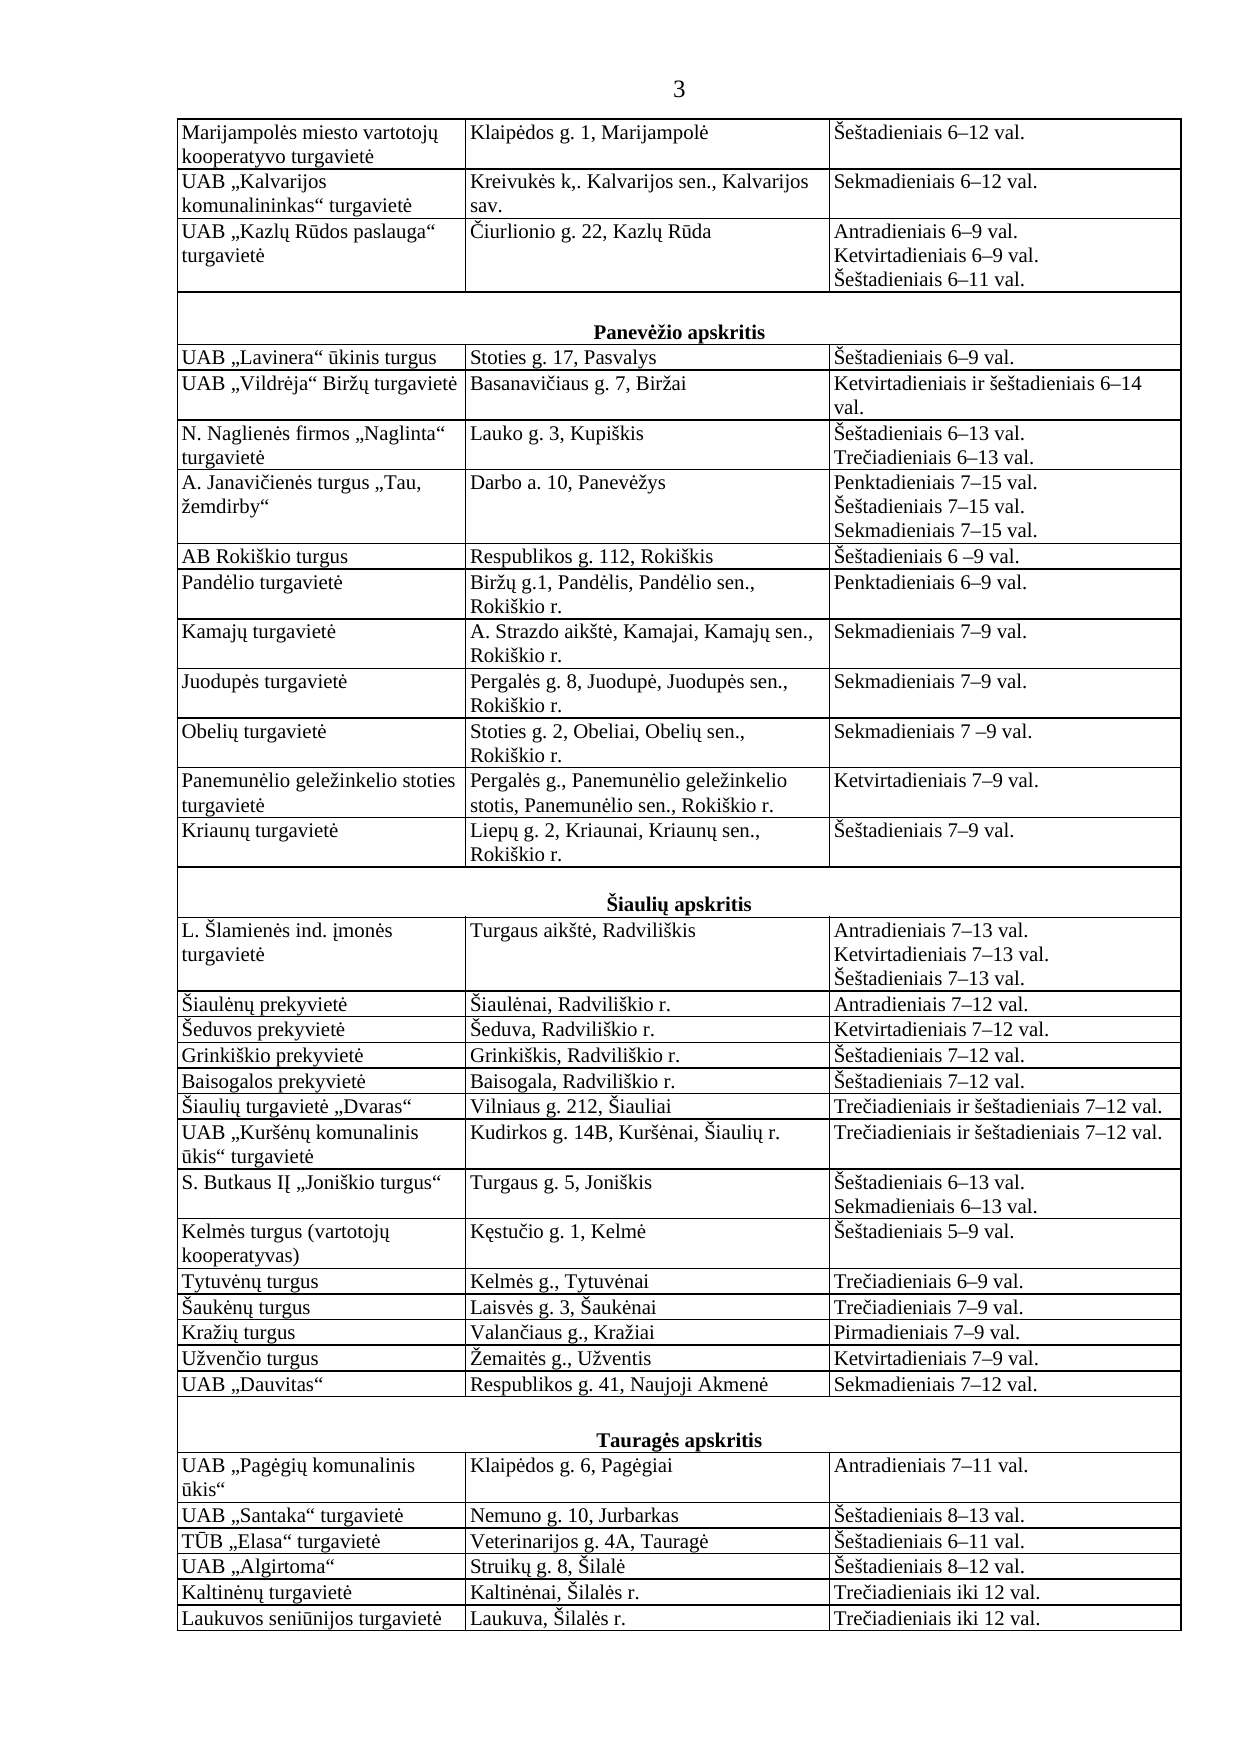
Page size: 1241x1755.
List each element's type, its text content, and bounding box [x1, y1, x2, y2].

table_cell Sekmadieniais 7 –9 val. [830, 719, 1180, 767]
table_cell Klaipėdos g. 6, Pagėgiai [466, 1453, 829, 1501]
table_cell Čiurlionio g. 22, Kazlų Rūda [466, 219, 829, 291]
table_cell Basanavičiaus g. 7, Biržai [466, 371, 829, 419]
table_cell Šiaulių apskritis [178, 868, 1180, 916]
table_cell Šeštadieniais 7–9 val. [830, 818, 1180, 866]
table_cell Šeštadieniais 5–9 val. [830, 1219, 1180, 1267]
table_cell Sekmadieniais 7–9 val. [830, 620, 1180, 667]
table_cell Sekmadieniais 7–9 val. [830, 669, 1180, 717]
table_cell Panevėžio apskritis [178, 293, 1180, 344]
table_cell Juodupės turgavietė [178, 669, 465, 717]
table_cell Klaipėdos g. 1, Marijampolė [466, 120, 829, 168]
table_cell UAB „Kazlų Rūdos paslauga“ turgavietė [178, 219, 465, 291]
table_cell L. Šlamienės ind. įmonės turgavietė [178, 918, 465, 990]
table_cell Tauragės apskritis [178, 1397, 1180, 1452]
table_cell Kęstučio g. 1, Kelmė [466, 1219, 829, 1267]
table_cell Darbo a. 10, Panevėžys [466, 470, 829, 542]
table_cell Trečiadieniais ir šeštadieniais 7–12 val. [830, 1120, 1180, 1168]
table_cell Kamajų turgavietė [178, 620, 465, 667]
table_cell S. Butkaus IĮ „Joniškio turgus“ [178, 1170, 465, 1218]
table_cell Antradieniais 7–11 val. [830, 1453, 1180, 1501]
table_cell Pandėlio turgavietė [178, 570, 465, 618]
table_cell Ketvirtadieniais 7–9 val. [830, 768, 1180, 817]
table_cell Turgaus aikštė, Radviliškis [466, 918, 829, 990]
table_cell Lauko g. 3, Kupiškis [466, 421, 829, 469]
table_cell Penktadieniais 6–9 val. [830, 570, 1180, 618]
table_cell Kudirkos g. 14B, Kuršėnai, Šiaulių r. [466, 1120, 829, 1168]
table_cell Obelių turgavietė [178, 719, 465, 767]
table_cell Kriaunų turgavietė [178, 818, 465, 866]
table_cell Šeštadieniais 6–12 val. [830, 120, 1180, 168]
table_cell A. Janavičienės turgus „Tau, žemdirby“ [178, 470, 465, 542]
table_cell UAB „Vildrėja“ Biržų turgavietė [178, 371, 465, 419]
table_cell Turgaus g. 5, Joniškis [466, 1170, 829, 1218]
table_cell Sekmadieniais 6–12 val. [830, 170, 1180, 217]
